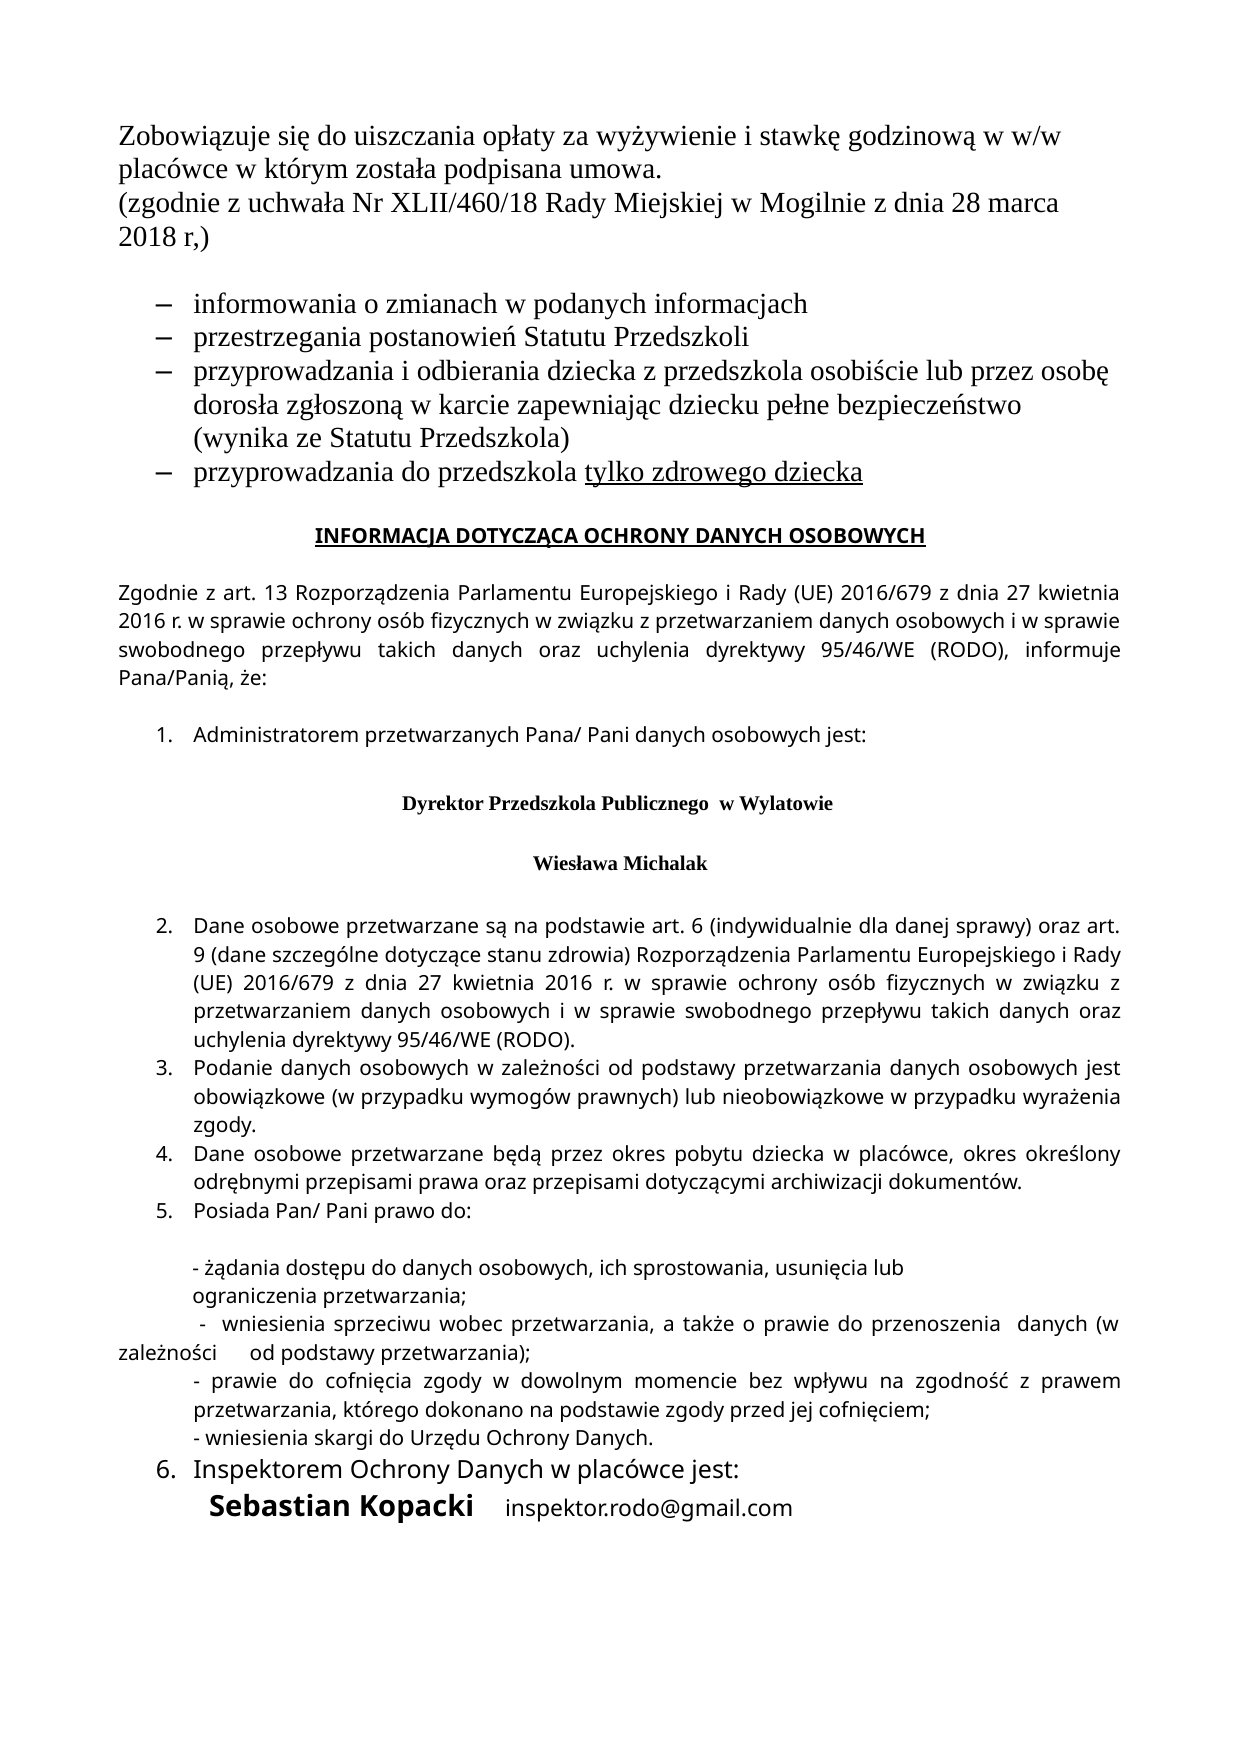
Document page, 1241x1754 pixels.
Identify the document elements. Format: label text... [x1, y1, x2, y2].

list Inspektorem Ochrony Danych w placówce jest: [156, 1452, 1122, 1486]
list przestrzegania postanowień Statutu Przedszkoli [156, 319, 1122, 353]
list przyprowadzania i odbierania dziecka z przedszkola osobiście lub przez osobę dorosła zgłoszoną w karcie zapewniając dziecku pełne bezpieczeństwo (wynika ze Statutu Przedszkola) [156, 353, 1122, 454]
list Sebastian Kopacki inspektor.rodo@gmail.com [118, 1486, 1122, 1525]
list Posiada Pan/ Pani prawo do: [156, 1196, 1122, 1224]
list - wniesienia sprzeciwu wobec przetwarzania, a także o prawie do przenoszenia danych (w zależności od podstawy przetwarzania); [118, 1309, 1122, 1366]
text (zgodnie z uchwała Nr XLII/460/18 Rady Miejskiej w Mogilnie z dnia 28 marca 2018 r,) [118, 185, 1122, 252]
list - wniesienia skargi do Urzędu Ochrony Danych. [156, 1423, 1122, 1452]
list Podanie danych osobowych w zależności od podstawy przetwarzania danych osobowych jest obowiązkowe (w przypadku wymogów prawnych) lub nieobowiązkowe w przypadku wyrażenia zgody. [156, 1053, 1122, 1139]
text INFORMACJA DOTYCZĄCA OCHRONY DANYCH OSOBOWYCH [118, 521, 1122, 549]
list Administratorem przetwarzanych Pana/ Pani danych osobowych jest: [156, 720, 1122, 748]
list przyprowadzania do przedszkola tylko zdrowego dziecka [156, 454, 1122, 487]
text Dyrektor Przedszkola Publicznego w Wylatowie [118, 791, 1122, 815]
list - prawie do cofnięcia zgody w dowolnym momencie bez wpływu na zgodność z prawem przetwarzania, którego dokonano na podstawie zgody przed jej cofnięciem; [193, 1366, 1122, 1423]
list - żądania dostępu do danych osobowych, ich sprostowania, usunięcia lub ograniczenia przetwarzania; [118, 1253, 1122, 1309]
text Wiesława Michalak [118, 851, 1122, 875]
list Dane osobowe przetwarzane są na podstawie art. 6 (indywidualnie dla danej sprawy) oraz art. 9 (dane szczególne dotyczące stanu zdrowia) Rozporządzenia Parlamentu Europejskiego i Rady (UE) 2016/679 z dnia 27 kwietnia 2016 r. w sprawie ochrony osób fizycznych w związku z przetwarzaniem danych osobowych i w sprawie swobodnego przepływu takich danych oraz uchylenia dyrektywy 95/46/WE (RODO). [156, 911, 1122, 1053]
text Zobowiązuje się do uiszczania opłaty za wyżywienie i stawkę godzinową w w/w placówce w którym została podpisana umowa. [118, 118, 1122, 185]
list informowania o zmianach w podanych informacjach [156, 286, 1122, 319]
list Dane osobowe przetwarzane będą przez okres pobytu dziecka w placówce, okres określony odrębnymi przepisami prawa oraz przepisami dotyczącymi archiwizacji dokumentów. [156, 1139, 1122, 1196]
text Zgodnie z art. 13 Rozporządzenia Parlamentu Europejskiego i Rady (UE) 2016/679 z dnia 27 kwietnia 2016 r. w sprawie ochrony osób fizycznych w związku z przetwarzaniem danych osobowych i w sprawie swobodnego przepływu takich danych oraz uchylenia dyrektywy 95/46/WE (RODO), informuje Pana/Panią, że: [118, 578, 1122, 692]
